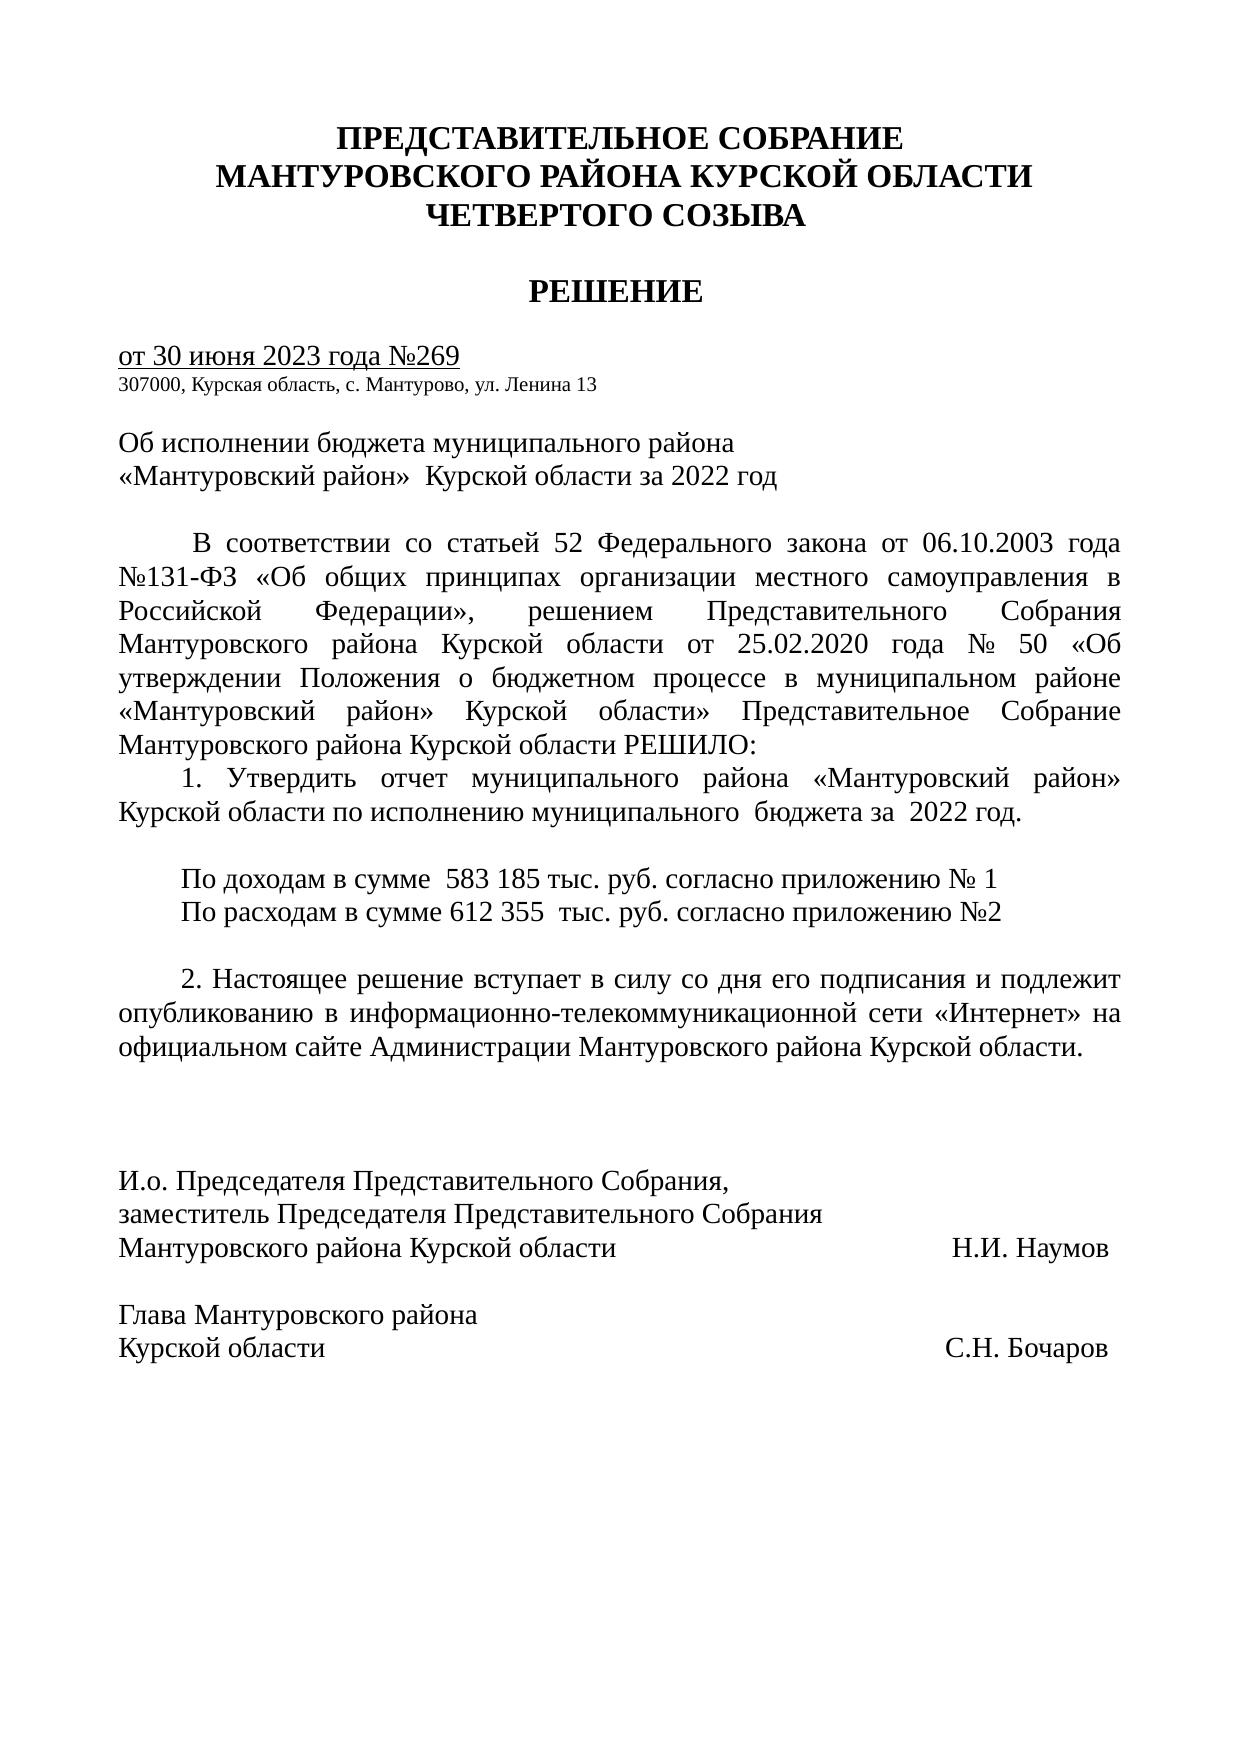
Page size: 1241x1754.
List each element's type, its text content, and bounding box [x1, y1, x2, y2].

text По доходам в сумме 583 185 тыс. руб. согласно приложению № 1 [181, 861, 1122, 894]
text Курской области С.Н. Бочаров [118, 1331, 1122, 1364]
text Об исполнении бюджета муниципального района [118, 425, 1122, 458]
text Глава Мантуровского района [118, 1297, 1122, 1331]
text «Мантуровский район» Курской области за 2022 год [118, 458, 1122, 492]
text 1. Утвердить отчет муниципального района «Мантуровский район» Курской области по исполнению муниципального бюджета за 2022 год. [118, 760, 1122, 827]
text заместитель Председателя Представительного Собрания [118, 1196, 1122, 1230]
text И.о. Председателя Представительного Собрания, [118, 1163, 1122, 1196]
text РЕШЕНИЕ [118, 271, 1122, 310]
text ПРЕДСТАВИТЕЛЬНОЕ СОБРАНИЕ [118, 118, 1122, 156]
text По расходам в сумме 612 355 тыс. руб. согласно приложению №2 [181, 894, 1122, 928]
text от 30 июня 2023 года №269 [118, 338, 1122, 372]
text В соответствии со статьей 52 Федерального закона от 06.10.2003 года №131-ФЗ «Об общих принципах организации местного самоуправления в Российской Федерации», решением Представительного Собрания Мантуровского района Курской области от 25.02.2020 года № 50 «Об утверждении Положения о бюджетном процессе в муниципальном районе «Мантуровский район» Курской области» Представительное Собрание Мантуровского района Курской области РЕШИЛО: [118, 526, 1122, 760]
text 2. Настоящее решение вступает в силу со дня его подписания и подлежит опубликованию в информационно-телекоммуникационной сети «Интернет» на официальном сайте Администрации Мантуровского района Курской области. [118, 962, 1122, 1062]
text МАНТУРОВСКОГО РАЙОНА КУРСКОЙ ОБЛАСТИ ЧЕТВЕРТОГО СОЗЫВА [118, 156, 1122, 233]
text Мантуровского района Курской области Н.И. Наумов [118, 1230, 1122, 1263]
text 307000, Курская область, с. Мантурово, ул. Ленина 13 [118, 372, 1122, 396]
